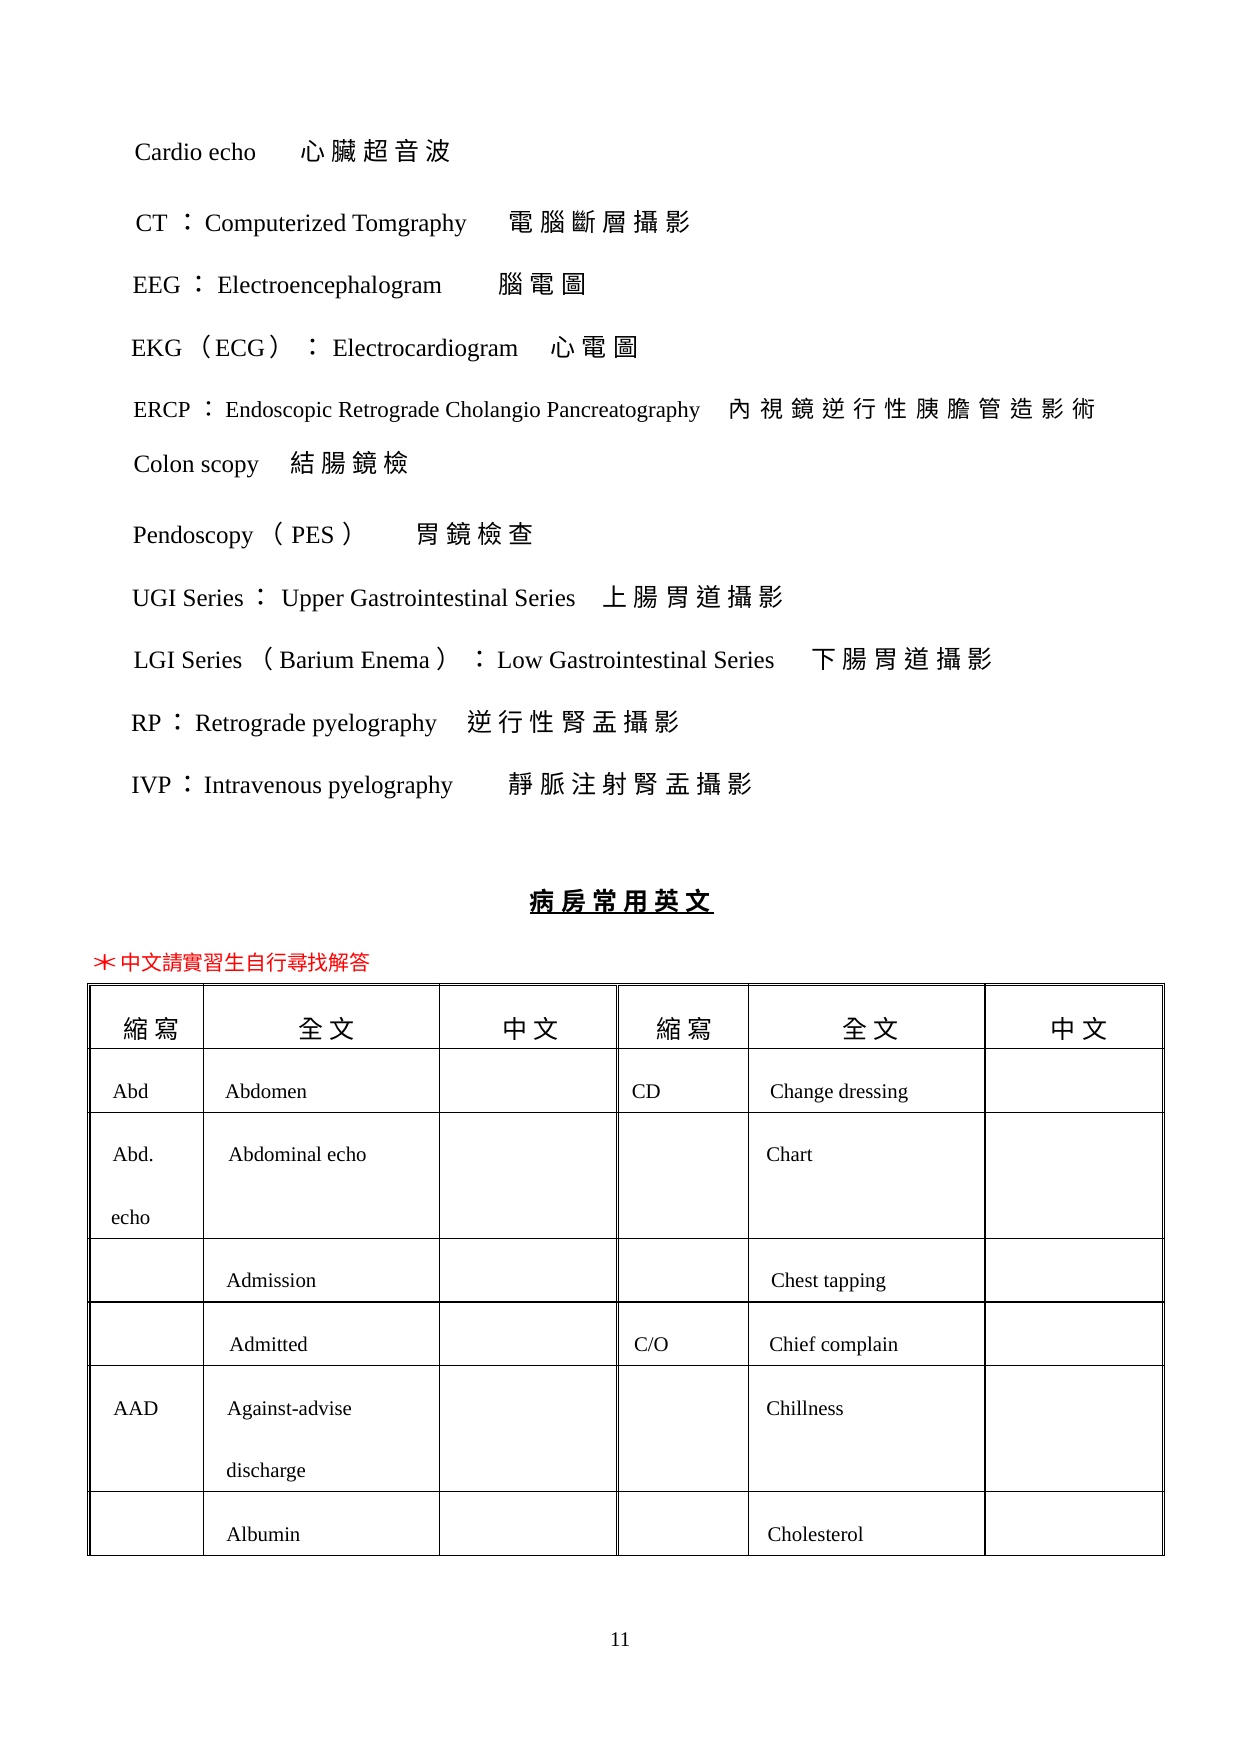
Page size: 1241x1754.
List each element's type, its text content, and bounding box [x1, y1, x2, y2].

text EKG（ECG）：Electrocardiogram 心電圖 [126, 295, 1151, 358]
table_cell Albumin [204, 1492, 439, 1554]
table_cell Change dressing [749, 1049, 984, 1112]
table_cell [619, 1239, 748, 1301]
table_cell Abdomen [204, 1049, 439, 1112]
table_cell [986, 1492, 1162, 1554]
table_cell [619, 1113, 748, 1238]
table_header 縮寫 [619, 986, 748, 1048]
table_header 全文 [204, 986, 439, 1048]
text LGI Series（Barium Enema）：Low Gastrointestinal Series 下腸胃道攝影 [126, 608, 1151, 670]
table_cell Cholesterol [749, 1492, 984, 1554]
text 病房常用英文 [89, 858, 1151, 920]
text EEG：Electroencephalogram 腦電圖 [126, 233, 1151, 295]
text Pendoscopy（PES） 胃鏡檢查 [126, 483, 1151, 545]
table_header 全文 [749, 986, 984, 1048]
table_cell [91, 1492, 203, 1554]
table_cell [440, 1303, 616, 1365]
text ＊中文請實習生自行尋找解答 [89, 920, 1151, 983]
table_cell [619, 1366, 748, 1491]
table_cell [619, 1492, 748, 1554]
table_cell Chillness [749, 1366, 984, 1491]
text IVP：Intravenous pyelography 靜脈注射腎盂攝影 [126, 733, 1151, 795]
table_cell [440, 1049, 616, 1112]
table_cell [986, 1239, 1162, 1301]
table_cell [91, 1303, 203, 1365]
table_cell CD [619, 1049, 748, 1112]
text Cardio echo 心臟超音波 [126, 108, 1151, 170]
text Colon scopy 結腸鏡檢 [126, 420, 1151, 483]
text RP：Retrograde pyelography 逆行性腎盂攝影 [126, 670, 1151, 733]
table_cell Abd [91, 1049, 203, 1112]
table_cell Admitted [204, 1303, 439, 1365]
table_cell Chart [749, 1113, 984, 1238]
text UGI Series：Upper Gastrointestinal Series 上腸胃道攝影 [89, 545, 1151, 608]
table_cell [440, 1113, 616, 1238]
table_cell [986, 1366, 1162, 1491]
table_cell Abdominal echo [204, 1113, 439, 1238]
table_cell [91, 1239, 203, 1301]
table_cell Abd. echo [91, 1113, 203, 1238]
table_header 中文 [440, 986, 616, 1048]
table_cell Admission [204, 1239, 439, 1301]
table_cell AAD [91, 1366, 203, 1491]
table_cell [986, 1113, 1162, 1238]
table_header 中文 [986, 986, 1162, 1048]
text CT：Computerized Tomgraphy 電腦斷層攝影 [126, 170, 1151, 233]
table_cell [986, 1049, 1162, 1112]
table_cell [440, 1366, 616, 1491]
table_cell Chief complain [749, 1303, 984, 1365]
text ERCP：Endoscopic Retrograde Cholangio Pancreatography 內視鏡逆行性胰膽管造影術 [126, 358, 1151, 420]
table_cell C/O [619, 1303, 748, 1365]
table_cell Against-advise discharge [204, 1366, 439, 1491]
table_cell [986, 1303, 1162, 1365]
table_cell [440, 1239, 616, 1301]
table_header 縮寫 [91, 986, 203, 1048]
table_cell [440, 1492, 616, 1554]
table_cell Chest tapping [749, 1239, 984, 1301]
